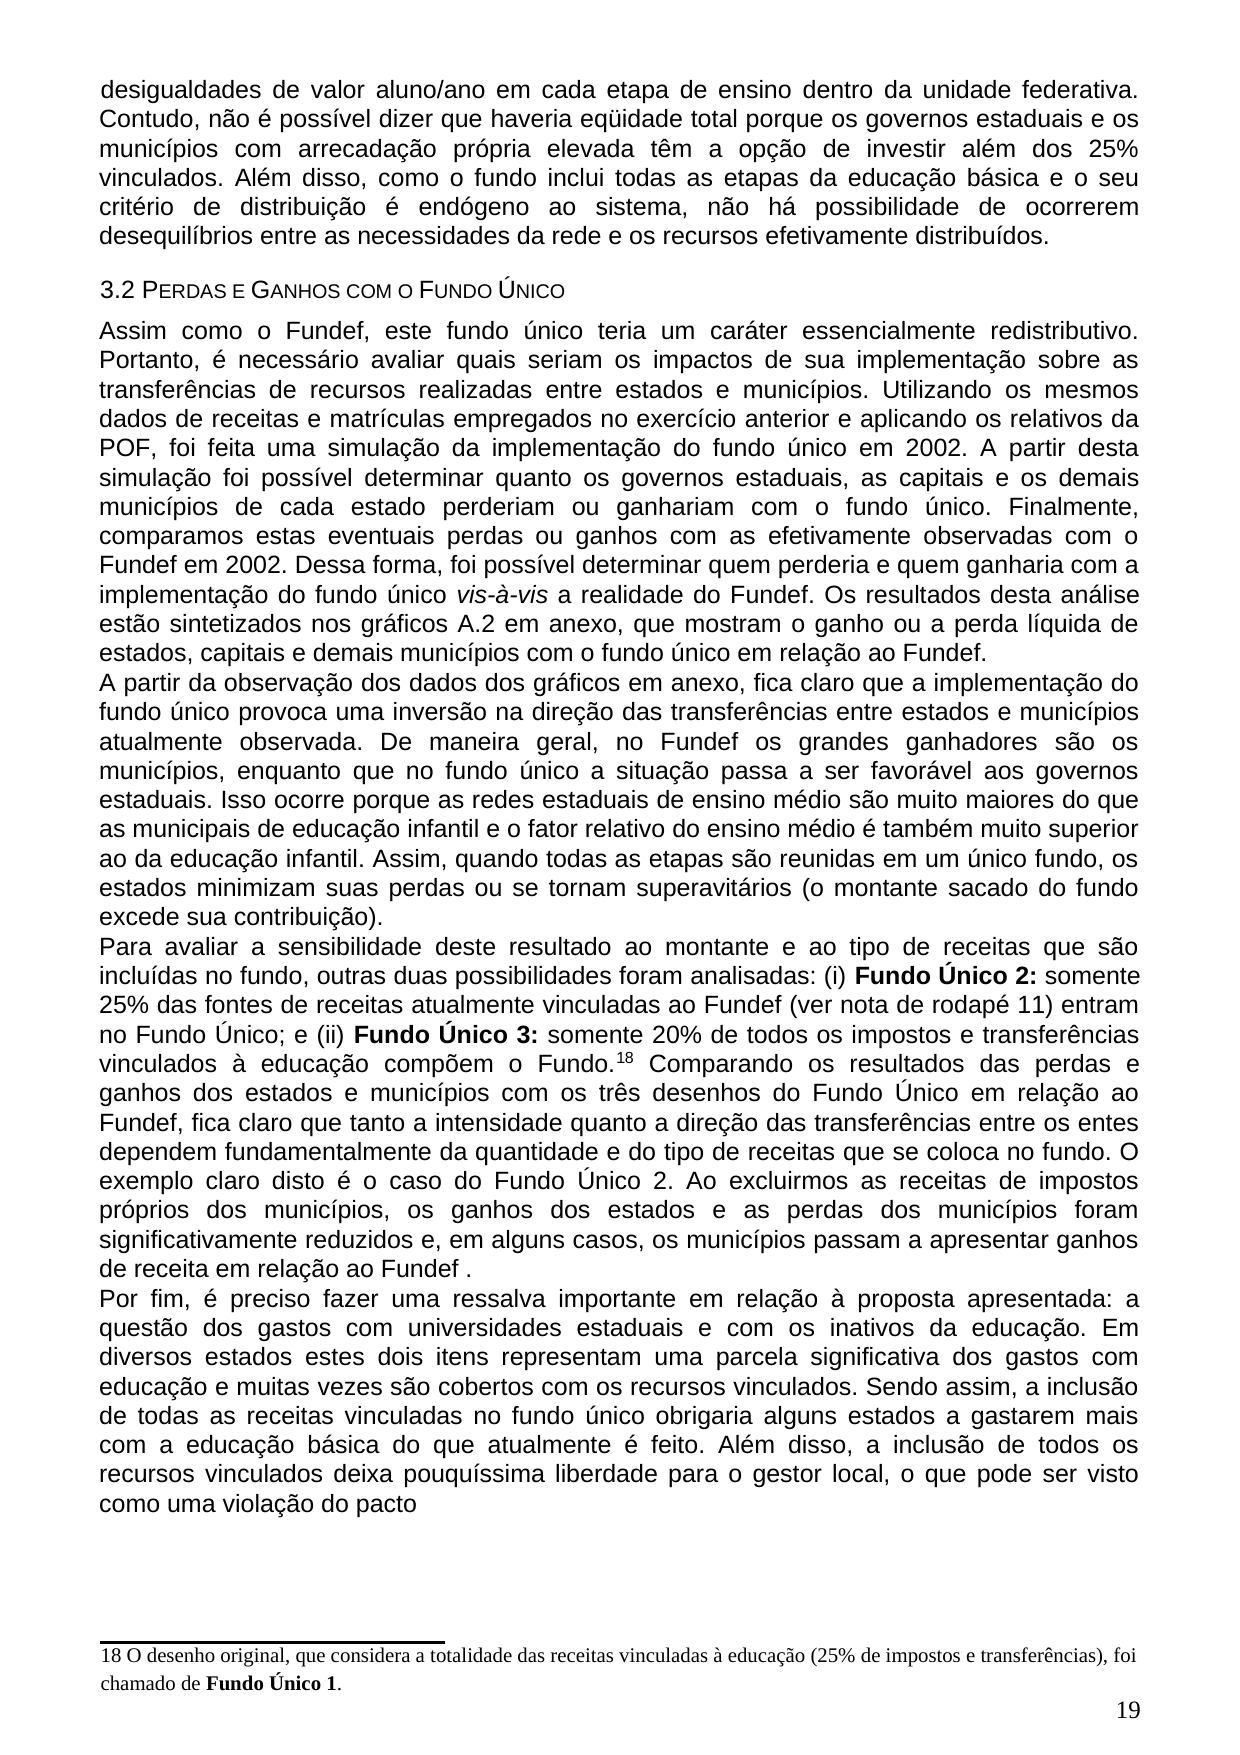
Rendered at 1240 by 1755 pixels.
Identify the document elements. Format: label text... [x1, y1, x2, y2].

text desigualdades de valor aluno/ano em cada etapa de ensino dentro da unidade federativa. Contudo, não é possível dizer que haveria eqüidade total porque os governos estaduais e os municípios com arrecadação própria elevada têm a opção de investir além dos 25% vinculados. Além disso, como o fundo inclui todas as etapas da educação básica e o seu critério de distribuição é endógeno ao sistema, não há possibilidade de ocorrerem desequilíbrios entre as necessidades da rede e os recursos efetivamente distribuídos. [99, 75, 1141, 250]
text Por fim, é preciso fazer uma ressalva importante em relação à proposta apresentada: a questão dos gastos com universidades estaduais e com os inativos da educação. Em diversos estados estes dois itens representam uma parcela significativa dos gastos com educação e muitas vezes são cobertos com os recursos vinculados. Sendo assim, a inclusão de todas as receitas vinculadas no fundo único obrigaria alguns estados a gastarem mais com a educação básica do que atualmente é feito. Além disso, a inclusão de todos os recursos vinculados deixa pouquíssima liberdade para o gestor local, o que pode ser visto como uma violação do pacto [99, 1284, 1141, 1517]
text Para avaliar a sensibilidade deste resultado ao montante e ao tipo de receitas que são incluídas no fundo, outras duas possibilidades foram analisadas: (i) Fundo Único 2: somente 25% das fontes de receitas atualmente vinculadas ao Fundef (ver nota de rodapé 11) entram no Fundo Único; e (ii) Fundo Único 3: somente 20% de todos os impostos e transferências vinculados à educação compõem o Fundo. Comparando os resultados das perdas e ganhos dos estados e municípios com os três desenhos do Fundo Único em relação ao Fundef, fica claro que tanto a intensidade quanto a direção das transferências entre os entes dependem fundamentalmente da quantidade e do tipo de receitas que se coloca no fundo. O exemplo claro disto é o caso do Fundo Único 2. Ao excluirmos as receitas de impostos próprios dos municípios, os ganhos dos estados e as perdas dos municípios foram significativamente reduzidos e, em alguns casos, os municípios passam a apresentar ganhos de receita em relação ao Fundef . [99, 932, 1141, 1283]
text Assim como o Fundef, este fundo único teria um caráter essencialmente redistributivo. Portanto, é necessário avaliar quais seriam os impactos de sua implementação sobre as transferências de recursos realizadas entre estados e municípios. Utilizando os mesmos dados de receitas e matrículas empregados no exercício anterior e aplicando os relativos da POF, foi feita uma simulação da implementação do fundo único em 2002. A partir desta simulação foi possível determinar quanto os governos estaduais, as capitais e os demais municípios de cada estado perderiam ou ganhariam com o fundo único. Finalmente, comparamos estas eventuais perdas ou ganhos com as efetivamente observadas com o Fundef em 2002. Dessa forma, foi possível determinar quem perderia e quem ganharia com a implementação do fundo único vis-à-vis a realidade do Fundef. Os resultados desta análise estão sintetizados nos gráficos A.2 em anexo, que mostram o ganho ou a perda líquida de estados, capitais e demais municípios com o fundo único em relação ao Fundef. [99, 316, 1141, 667]
subtitle 3.2 PERDAS E GANHOS COM O FUNDO ÚNICO [100, 274, 1141, 303]
text A partir da observação dos dados dos gráficos em anexo, fica claro que a implementação do fundo único provoca uma inversão na direção das transferências entre estados e municípios atualmente observada. De maneira geral, no Fundef os grandes ganhadores são os municípios, enquanto que no fundo único a situação passa a ser favorável aos governos estaduais. Isso ocorre porque as redes estaduais de ensino médio são muito maiores do que as municipais de educação infantil e o fator relativo do ensino médio é também muito superior ao da educação infantil. Assim, quando todas as etapas são reunidas em um único fundo, os estados minimizam suas perdas ou se tornam superavitários (o montante sacado do fundo excede sua contribuição). [99, 668, 1141, 931]
text O desenho original, que considera a totalidade das receitas vinculadas à educação (25% de impostos e transferências), foi chamado de Fundo Único 1. [100, 1643, 1141, 1695]
